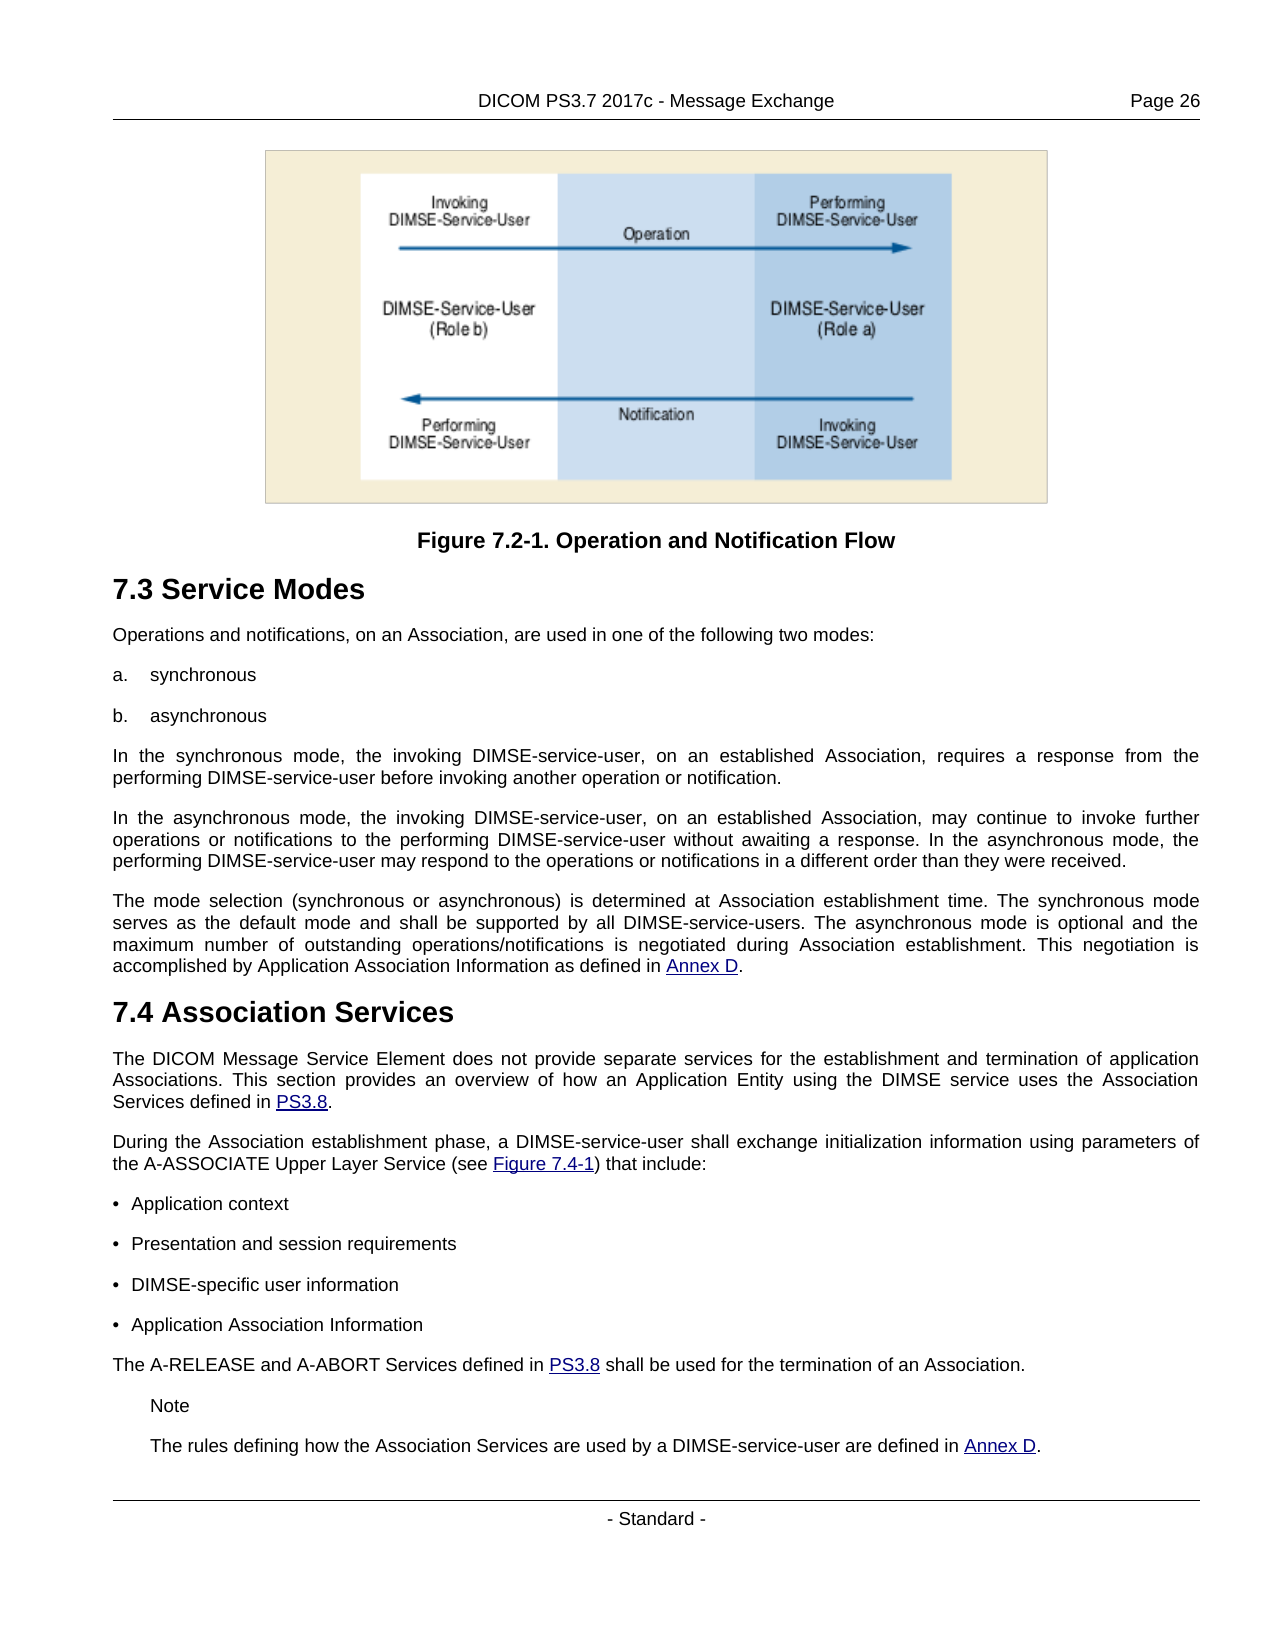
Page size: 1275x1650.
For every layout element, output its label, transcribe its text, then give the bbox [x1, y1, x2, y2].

text Figure 7.2-1. Operation and Notification Flow [112, 527, 1200, 553]
list Presentation and session requirements [112, 1233, 1200, 1255]
text In the asynchronous mode, the invoking DIMSE-service-user, on an established Association, may continue to invoke further operations or notifications to the performing DIMSE-service-user without awaiting a response. In the asynchronous mode, the performing DIMSE-service-user may respond to the operations or notifications in a different order than they were received. [112, 807, 1200, 871]
list Application context [112, 1193, 1200, 1214]
text Operations and notifications, on an Association, are used in one of the following two modes: [112, 624, 1200, 646]
text 7.3 Service Modes [112, 572, 1200, 605]
text In the synchronous mode, the invoking DIMSE-service-user, on an established Association, requires a response from the performing DIMSE-service-user before invoking another operation or notification. [112, 745, 1200, 788]
text The rules defining how the Association Services are used by a DIMSE-service-user are defined in Annex D. [150, 1435, 1162, 1456]
list asynchronous [112, 704, 1200, 726]
picture [264, 150, 1049, 505]
list Application Association Information [112, 1314, 1200, 1335]
text Note [150, 1394, 1162, 1416]
list synchronous [112, 664, 1200, 686]
text The DICOM Message Service Element does not provide separate services for the establishment and termination of application Associations. This section provides an overview of how an Application Entity using the DIMSE service uses the Association Services defined in PS3.8. [112, 1047, 1200, 1112]
list DIMSE-specific user information [112, 1273, 1200, 1295]
text During the Association establishment phase, a DIMSE-service-user shall exchange initialization information using parameters of the A-ASSOCIATE Upper Layer Service (see Figure 7.4-1) that include: [112, 1131, 1200, 1174]
text 7.4 Association Services [112, 995, 1200, 1029]
text The A-RELEASE and A-ABORT Services defined in PS3.8 shall be used for the termination of an Association. [112, 1354, 1200, 1376]
text The mode selection (synchronous or asynchronous) is determined at Association establishment time. The synchronous mode serves as the default mode and shall be supported by all DIMSE-service-users. The asynchronous mode is optional and the maximum number of outstanding operations/notifications is negotiated during Association establishment. This negotiation is accomplished by Application Association Information as defined in Annex D. [112, 890, 1200, 976]
